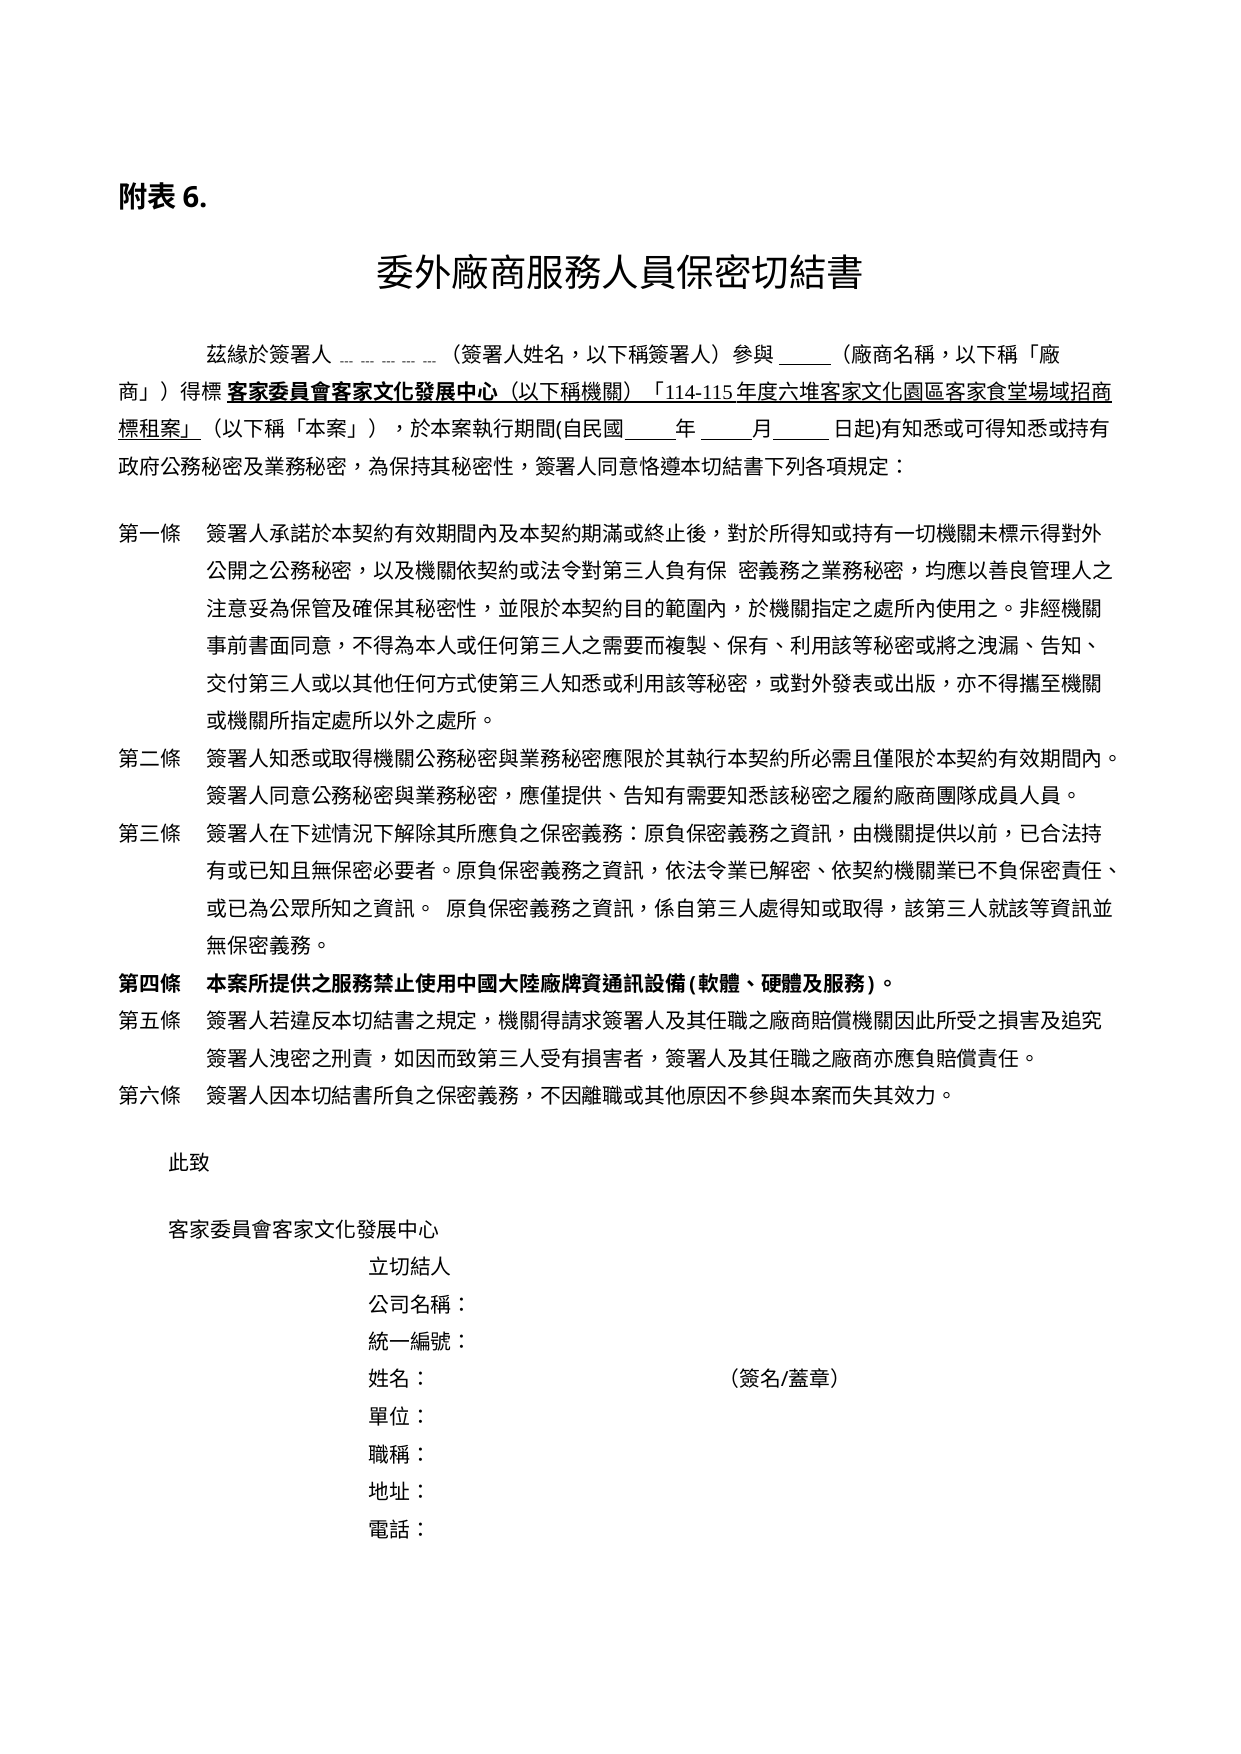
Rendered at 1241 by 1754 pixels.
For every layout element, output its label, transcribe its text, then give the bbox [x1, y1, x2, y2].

list 簽署人知悉或取得機關公務秘密與業務秘密應限於其執行本契約所必需且僅限於本契約有效期間內。簽署人同意公務秘密與業務秘密，應僅提供、告知有需要知悉該秘密之履約廠商團隊成員人員。 [118, 738, 1122, 813]
text 電話： [318, 1509, 1122, 1547]
text 姓名： （簽名/蓋章） [318, 1359, 1122, 1397]
text 單位： [318, 1397, 1122, 1434]
text 客家委員會客家文化發展中心 [118, 1209, 1122, 1247]
text 立切結人 [318, 1247, 1122, 1284]
text 地址： [318, 1472, 1122, 1509]
list 簽署人因本切結書所負之保密義務，不因離職或其他原因不參與本案而失其效力。 [118, 1076, 1122, 1113]
list 簽署人在下述情況下解除其所應負之保密義務：原負保密義務之資訊，由機關提供以前，已合法持有或已知且無保密必要者。原負保密義務之資訊，依法令業已解密、依契約機關業已不負保密責任、或已為公眾所知之資訊。 原負保密義務之資訊，係自第三人處得知或取得，該第三人就該等資訊並無保密義務。 [118, 813, 1122, 963]
list 簽署人承諾於本契約有效期間內及本契約期滿或終止後，對於所得知或持有一切機關未標示得對外公開之公務秘密，以及機關依契約或法令對第三人負有保 密義務之業務秘密，均應以善良管理人之注意妥為保管及確保其秘密性，並限於本契約目的範圍內，於機關指定之處所內使用之。非經機關事前書面同意，不得為本人或任何第三人之需要而複製、保有、利用該等秘密或將之洩漏、告知、交付第三人或以其他任何方式使第三人知悉或利用該等秘密，或對外發表或出版，亦不得攜至機關或機關所指定處所以外之處所。 [118, 513, 1122, 738]
list 本案所提供之服務禁止使用中國大陸廠牌資通訊設備(軟體、硬體及服務)。 [118, 963, 1122, 1001]
text 統一編號： [318, 1322, 1122, 1359]
text 茲緣於簽署人 ﹍﹍﹍﹍﹍（簽署人姓名，以下稱簽署人）參與 （廠商名稱，以下稱「廠商」）得標 客家委員會客家文化發展中心（以下稱機關）「114-115年度六堆客家文化園區客家食堂場域招商標租案」（以下稱「本案」），於本案執行期間(自民國 年 月 日起)有知悉或可得知悉或持有政府公務秘密及業務秘密，為保持其秘密性，簽署人同意恪遵本切結書下列各項規定： [118, 334, 1122, 484]
text 附表6. [118, 157, 1122, 232]
text 職稱： [318, 1434, 1122, 1472]
text 委外廠商服務人員保密切結書 [118, 232, 1122, 307]
list 簽署人若違反本切結書之規定，機關得請求簽署人及其任職之廠商賠償機關因此所受之損害及追究簽署人洩密之刑責，如因而致第三人受有損害者，簽署人及其任職之廠商亦應負賠償責任。 [118, 1001, 1122, 1076]
text 公司名稱： [318, 1284, 1122, 1322]
text 此致 [118, 1142, 1122, 1180]
